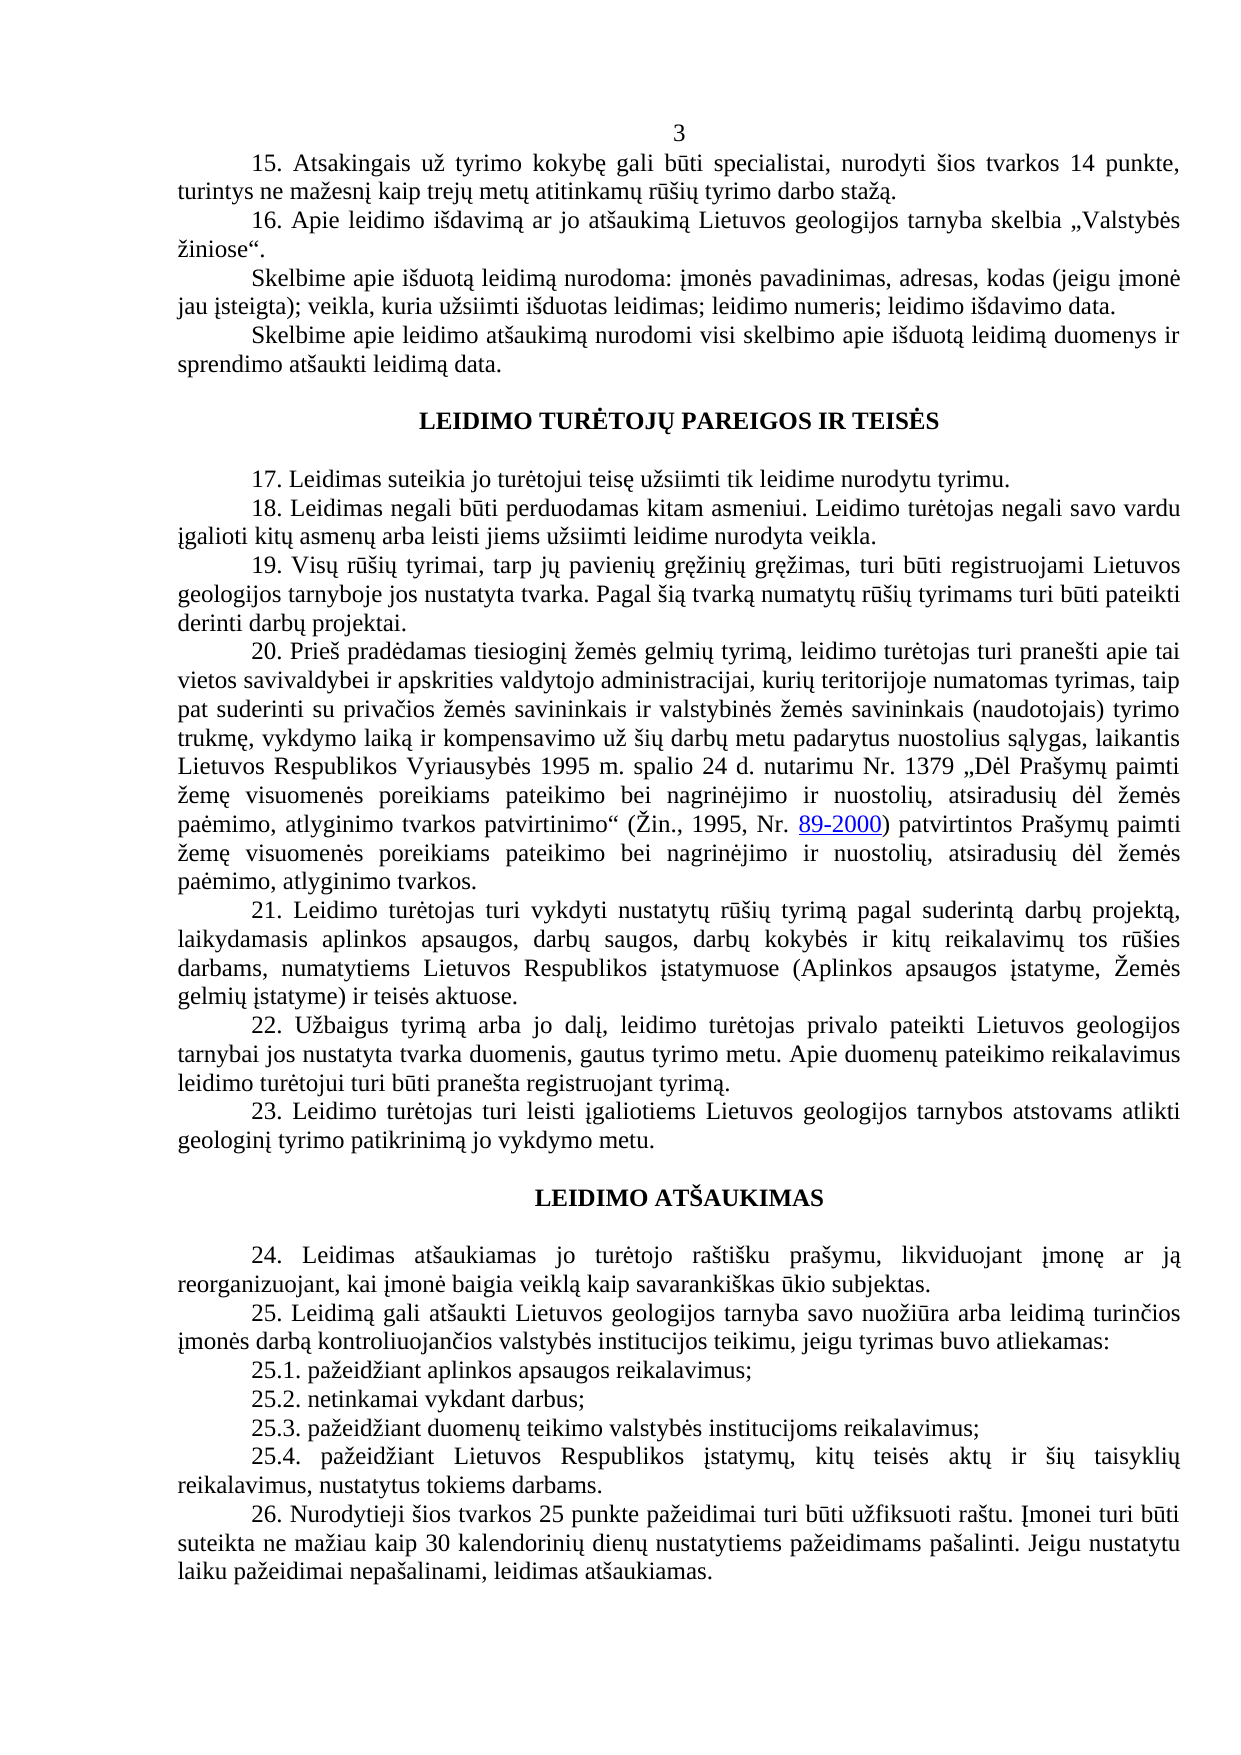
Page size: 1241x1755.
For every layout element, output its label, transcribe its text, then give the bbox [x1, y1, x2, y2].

text 17. Leidimas suteikia jo turėtojui teisę užsiimti tik leidime nurodytu tyrimu. [177, 464, 1181, 493]
text 25. Leidimą gali atšaukti Lietuvos geologijos tarnyba savo nuožiūra arba leidimą turinčios įmonės darbą kontroliuojančios valstybės institucijos teikimu, jeigu tyrimas buvo atliekamas: [177, 1298, 1181, 1355]
text 24. Leidimas atšaukiamas jo turėtojo raštišku prašymu, likviduojant įmonę ar ją reorganizuojant, kai įmonė baigia veiklą kaip savarankiškas ūkio subjektas. [177, 1240, 1181, 1298]
text 25.3. pažeidžiant duomenų teikimo valstybės institucijoms reikalavimus; [177, 1413, 1181, 1441]
text 21. Leidimo turėtojas turi vykdyti nustatytų rūšių tyrimą pagal suderintą darbų projektą, laikydamasis aplinkos apsaugos, darbų saugos, darbų kokybės ir kitų reikalavimų tos rūšies darbams, numatytiems Lietuvos Respublikos įstatymuose (Aplinkos apsaugos įstatyme, Žemės gelmių įstatyme) ir teisės aktuose. [177, 895, 1181, 1010]
text 26. Nurodytieji šios tvarkos 25 punkte pažeidimai turi būti užfiksuoti raštu. Įmonei turi būti suteikta ne mažiau kaip 30 kalendorinių dienų nustatytiems pažeidimams pašalinti. Jeigu nustatytu laiku pažeidimai nepašalinami, leidimas atšaukiamas. [177, 1499, 1181, 1585]
text 25.4. pažeidžiant Lietuvos Respublikos įstatymų, kitų teisės aktų ir šių taisyklių reikalavimus, nustatytus tokiems darbams. [177, 1441, 1181, 1499]
text LEIDIMO ATŠAUKIMAS [177, 1183, 1181, 1211]
text 23. Leidimo turėtojas turi leisti įgaliotiems Lietuvos geologijos tarnybos atstovams atlikti geologinį tyrimo patikrinimą jo vykdymo metu. [177, 1096, 1181, 1154]
text 19. Visų rūšių tyrimai, tarp jų pavienių gręžinių gręžimas, turi būti registruojami Lietuvos geologijos tarnyboje jos nustatyta tvarka. Pagal šią tvarką numatytų rūšių tyrimams turi būti pateikti derinti darbų projektai. [177, 550, 1181, 636]
text Skelbime apie leidimo atšaukimą nurodomi visi skelbimo apie išduotą leidimą duomenys ir sprendimo atšaukti leidimą data. [177, 320, 1181, 378]
text LEIDIMO TURĖTOJŲ PAREIGOS IR TEISĖS [177, 406, 1181, 435]
text 15. Atsakingais už tyrimo kokybę gali būti specialistai, nurodyti šios tvarkos 14 punkte, turintys ne mažesnį kaip trejų metų atitinkamų rūšių tyrimo darbo stažą. [177, 148, 1181, 205]
text Skelbime apie išduotą leidimą nurodoma: įmonės pavadinimas, adresas, kodas (jeigu įmonė jau įsteigta); veikla, kuria užsiimti išduotas leidimas; leidimo numeris; leidimo išdavimo data. [177, 263, 1181, 320]
text 22. Užbaigus tyrimą arba jo dalį, leidimo turėtojas privalo pateikti Lietuvos geologijos tarnybai jos nustatyta tvarka duomenis, gautus tyrimo metu. Apie duomenų pateikimo reikalavimus leidimo turėtojui turi būti pranešta registruojant tyrimą. [177, 1010, 1181, 1096]
text 25.2. netinkamai vykdant darbus; [177, 1384, 1181, 1413]
text 20. Prieš pradėdamas tiesioginį žemės gelmių tyrimą, leidimo turėtojas turi pranešti apie tai vietos savivaldybei ir apskrities valdytojo administracijai, kurių teritorijoje numatomas tyrimas, taip pat suderinti su privačios žemės savininkais ir valstybinės žemės savininkais (naudotojais) tyrimo trukmę, vykdymo laiką ir kompensavimo už šių darbų metu padarytus nuostolius sąlygas, laikantis Lietuvos Respublikos Vyriausybės 1995 m. spalio 24 d. nutarimu Nr. 1379 „Dėl Prašymų paimti žemę visuomenės poreikiams pateikimo bei nagrinėjimo ir nuostolių, atsiradusių dėl žemės paėmimo, atlyginimo tvarkos patvirtinimo“ (Žin., 1995, Nr. 89-2000) patvirtintos Prašymų paimti žemę visuomenės poreikiams pateikimo bei nagrinėjimo ir nuostolių, atsiradusių dėl žemės paėmimo, atlyginimo tvarkos. [177, 636, 1181, 895]
text 25.1. pažeidžiant aplinkos apsaugos reikalavimus; [177, 1355, 1181, 1384]
text 18. Leidimas negali būti perduodamas kitam asmeniui. Leidimo turėtojas negali savo vardu įgalioti kitų asmenų arba leisti jiems užsiimti leidime nurodyta veikla. [177, 493, 1181, 550]
text 16. Apie leidimo išdavimą ar jo atšaukimą Lietuvos geologijos tarnyba skelbia „Valstybės žiniose“. [177, 205, 1181, 263]
